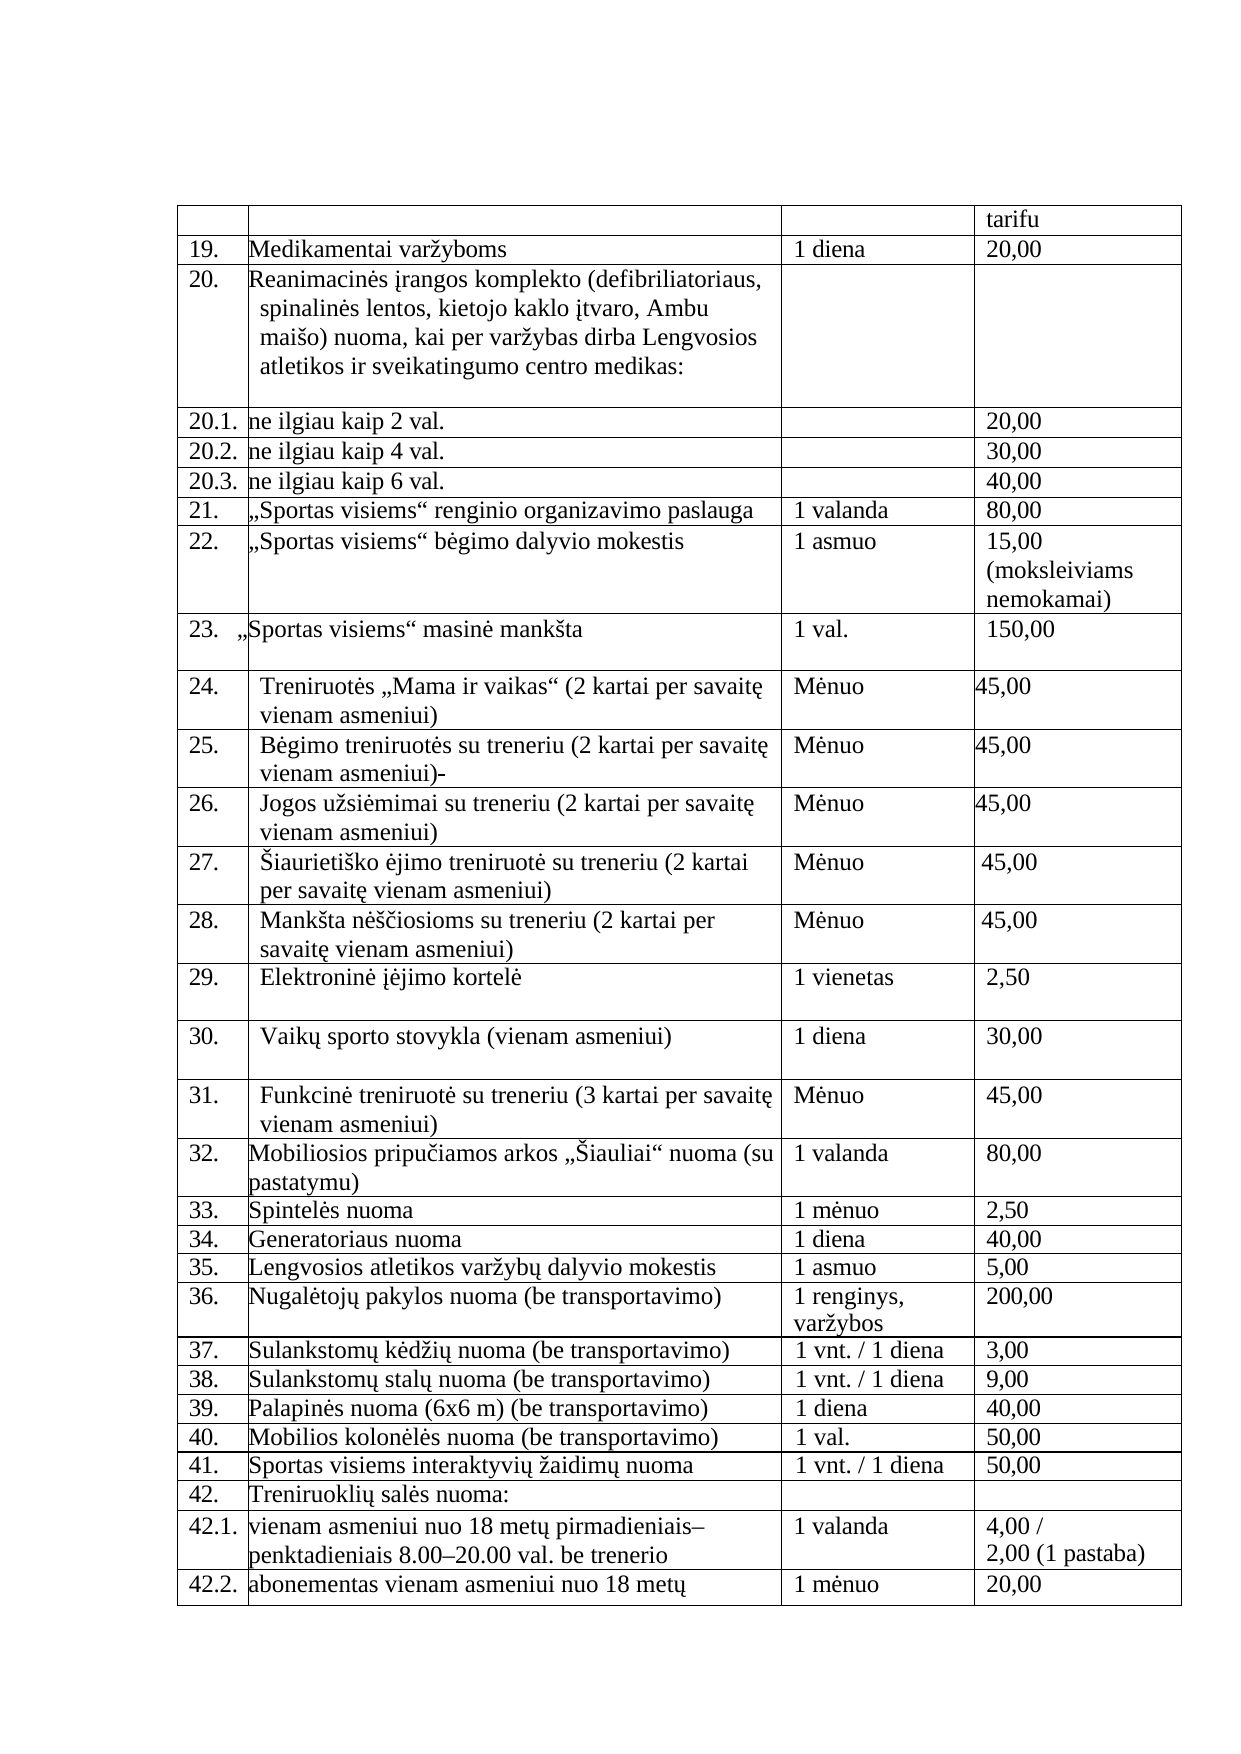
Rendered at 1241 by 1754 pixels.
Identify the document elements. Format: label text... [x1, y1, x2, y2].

table_cell 200,00 [975, 1283, 1181, 1336]
table_cell 27. [178, 847, 248, 904]
table_cell 1 diena [782, 1395, 974, 1423]
table_cell 45,00 [975, 905, 1181, 963]
table_cell Mankšta nėščiosioms su treneriu (2 kartai per savaitę vienam asmeniui) [249, 905, 781, 963]
table_cell 42.1. [178, 1511, 248, 1568]
table_cell 21. [178, 498, 248, 525]
table_cell 4,00 / 2,00 (1 pastaba) [975, 1511, 1181, 1568]
table_cell 37. [178, 1338, 248, 1365]
table_cell 19. [178, 236, 248, 263]
table_cell Mėnuo [782, 847, 974, 904]
table_cell ne ilgiau kaip 2 val. [249, 408, 781, 437]
table_cell 1 renginys, varžybos [782, 1283, 974, 1336]
table_cell 33. [178, 1197, 248, 1225]
table_cell 30. [178, 1021, 248, 1079]
table_header [249, 206, 781, 235]
table_cell 45,00 [975, 788, 1181, 846]
table_cell 41. [178, 1453, 248, 1480]
table_cell [975, 265, 1181, 407]
table_cell 45,00 [975, 847, 1181, 904]
table_cell 40,00 [975, 1395, 1181, 1423]
table_cell 40,00 [975, 1226, 1181, 1253]
table_cell 1 mėnuo [782, 1197, 974, 1225]
table_cell Medikamentai varžyboms [249, 236, 781, 263]
table_cell Palapinės nuoma (6x6 m) (be transportavimo) [249, 1395, 781, 1423]
table_cell 20.1. [178, 408, 248, 437]
table_header tarifu [975, 206, 1181, 235]
table_cell [782, 468, 974, 497]
table_header [782, 206, 974, 235]
table_cell 31. [178, 1080, 248, 1137]
table_cell „Sportas visiems“ masinė mankšta [249, 614, 781, 670]
table_cell 1 diena [782, 236, 974, 263]
table_cell 1 val. [782, 614, 974, 670]
table_cell Mėnuo [782, 905, 974, 963]
table_cell 1 diena [782, 1226, 974, 1253]
table_cell 1 vienetas [782, 964, 974, 1020]
table_cell 2,50 [975, 964, 1181, 1020]
table_cell 29. [178, 964, 248, 1020]
table_cell Mobilios kolonėlės nuoma (be transportavimo) [249, 1424, 781, 1451]
table_cell 1 val. [782, 1424, 974, 1451]
table_cell Sportas visiems interaktyvių žaidimų nuoma [249, 1453, 781, 1480]
table_cell vienam asmeniui nuo 18 metų pirmadieniais– penktadieniais 8.00–20.00 val. be trenerio [249, 1511, 781, 1568]
table_cell Mobiliosios pripučiamos arkos „Šiauliai“ nuoma (su pastatymu) [249, 1139, 781, 1196]
table_header [178, 206, 248, 235]
table_cell 1 vnt. / 1 diena [782, 1338, 974, 1365]
table_cell ne ilgiau kaip 6 val. [249, 468, 781, 497]
table_cell 1 vnt. / 1 diena [782, 1366, 974, 1394]
table_cell 40. [178, 1424, 248, 1451]
table_cell 3,00 [975, 1338, 1181, 1365]
table_cell 5,00 [975, 1254, 1181, 1282]
table_cell Mėnuo [782, 788, 974, 846]
table_cell 20,00 [975, 408, 1181, 437]
table_cell 45,00 [975, 730, 1181, 787]
table_cell Sulankstomų kėdžių nuoma (be transportavimo) [249, 1338, 781, 1365]
table_cell 80,00 [975, 1139, 1181, 1196]
table_cell Vaikų sporto stovykla (vienam asmeniui) [249, 1021, 781, 1079]
table_cell Bėgimo treniruotės su treneriu (2 kartai per savaitę vienam asmeniui) [249, 730, 781, 787]
table_cell 45,00 [975, 1080, 1181, 1137]
table_cell 1 valanda [782, 498, 974, 525]
table_cell 50,00 [975, 1424, 1181, 1451]
table_cell „Sportas visiems“ bėgimo dalyvio mokestis [249, 526, 781, 613]
table_cell [782, 1481, 974, 1510]
table_cell 26. [178, 788, 248, 846]
table_cell 1 asmuo [782, 1254, 974, 1282]
table_cell Šiaurietiško ėjimo treniruotė su treneriu (2 kartai per savaitę vienam asmeniui) [249, 847, 781, 904]
table_cell [782, 438, 974, 467]
table_cell 1 valanda [782, 1139, 974, 1196]
table_cell Nugalėtojų pakylos nuoma (be transportavimo) [249, 1283, 781, 1336]
table_cell 20,00 [975, 236, 1181, 263]
table_cell 30,00 [975, 438, 1181, 467]
table_cell Spintelės nuoma [249, 1197, 781, 1225]
table_cell 20,00 [975, 1570, 1181, 1605]
table_cell 80,00 [975, 498, 1181, 525]
table_cell 1 mėnuo [782, 1570, 974, 1605]
table_cell Lengvosios atletikos varžybų dalyvio mokestis [249, 1254, 781, 1282]
table_cell Generatoriaus nuoma [249, 1226, 781, 1253]
table_cell [782, 408, 974, 437]
table_cell 35. [178, 1254, 248, 1282]
table_cell 40,00 [975, 468, 1181, 497]
table_cell 150,00 [975, 614, 1181, 670]
table_cell 1 vnt. / 1 diena [782, 1453, 974, 1480]
table_cell 38. [178, 1366, 248, 1394]
table_cell Treniruoklių salės nuoma: [249, 1481, 781, 1510]
table_cell 30,00 [975, 1021, 1181, 1079]
table_cell 42.2. [178, 1570, 248, 1605]
table_cell abonementas vienam asmeniui nuo 18 metų [249, 1570, 781, 1605]
table_cell [782, 265, 974, 407]
table_cell Elektroninė įėjimo kortelė [249, 964, 781, 1020]
table_cell 20.3. [178, 468, 248, 497]
table_cell 34. [178, 1226, 248, 1253]
table_cell ne ilgiau kaip 4 val. [249, 438, 781, 467]
table_cell 50,00 [975, 1453, 1181, 1480]
table_cell 9,00 [975, 1366, 1181, 1394]
table_cell 20.2. [178, 438, 248, 467]
table_cell [975, 1481, 1181, 1510]
table_cell 23. [178, 614, 248, 670]
table_cell Mėnuo [782, 1080, 974, 1137]
table_cell 32. [178, 1139, 248, 1196]
table_cell Mėnuo [782, 730, 974, 787]
table_cell 45,00 [975, 671, 1181, 729]
table_cell 42. [178, 1481, 248, 1510]
table_cell „Sportas visiems“ renginio organizavimo paslauga [249, 498, 781, 525]
table_cell 24. [178, 671, 248, 729]
table_cell 1 diena [782, 1021, 974, 1079]
table_cell 28. [178, 905, 248, 963]
table_cell 1 asmuo [782, 526, 974, 613]
table_cell 22. [178, 526, 248, 613]
table_cell 1 valanda [782, 1511, 974, 1568]
table_cell Mėnuo [782, 671, 974, 729]
table_cell 39. [178, 1395, 248, 1423]
table_cell Jogos užsiėmimai su treneriu (2 kartai per savaitę vienam asmeniui) [249, 788, 781, 846]
table_cell 36. [178, 1283, 248, 1336]
table_cell 2,50 [975, 1197, 1181, 1225]
table_cell 15,00 (moksleiviams nemokamai) [975, 526, 1181, 613]
table_cell Funkcinė treniruotė su treneriu (3 kartai per savaitę vienam asmeniui) [249, 1080, 781, 1137]
table_cell 20. [178, 265, 248, 407]
table_cell 25. [178, 730, 248, 787]
table_cell Reanimacinės įrangos komplekto (defibriliatoriaus, spinalinės lentos, kietojo kaklo įtvaro, Ambu maišo) nuoma, kai per varžybas dirba Lengvosios atletikos ir sveikatingumo centro medikas: [249, 265, 781, 407]
table_cell Treniruotės „Mama ir vaikas“ (2 kartai per savaitę vienam asmeniui) [249, 671, 781, 729]
table_cell Sulankstomų stalų nuoma (be transportavimo) [249, 1366, 781, 1394]
